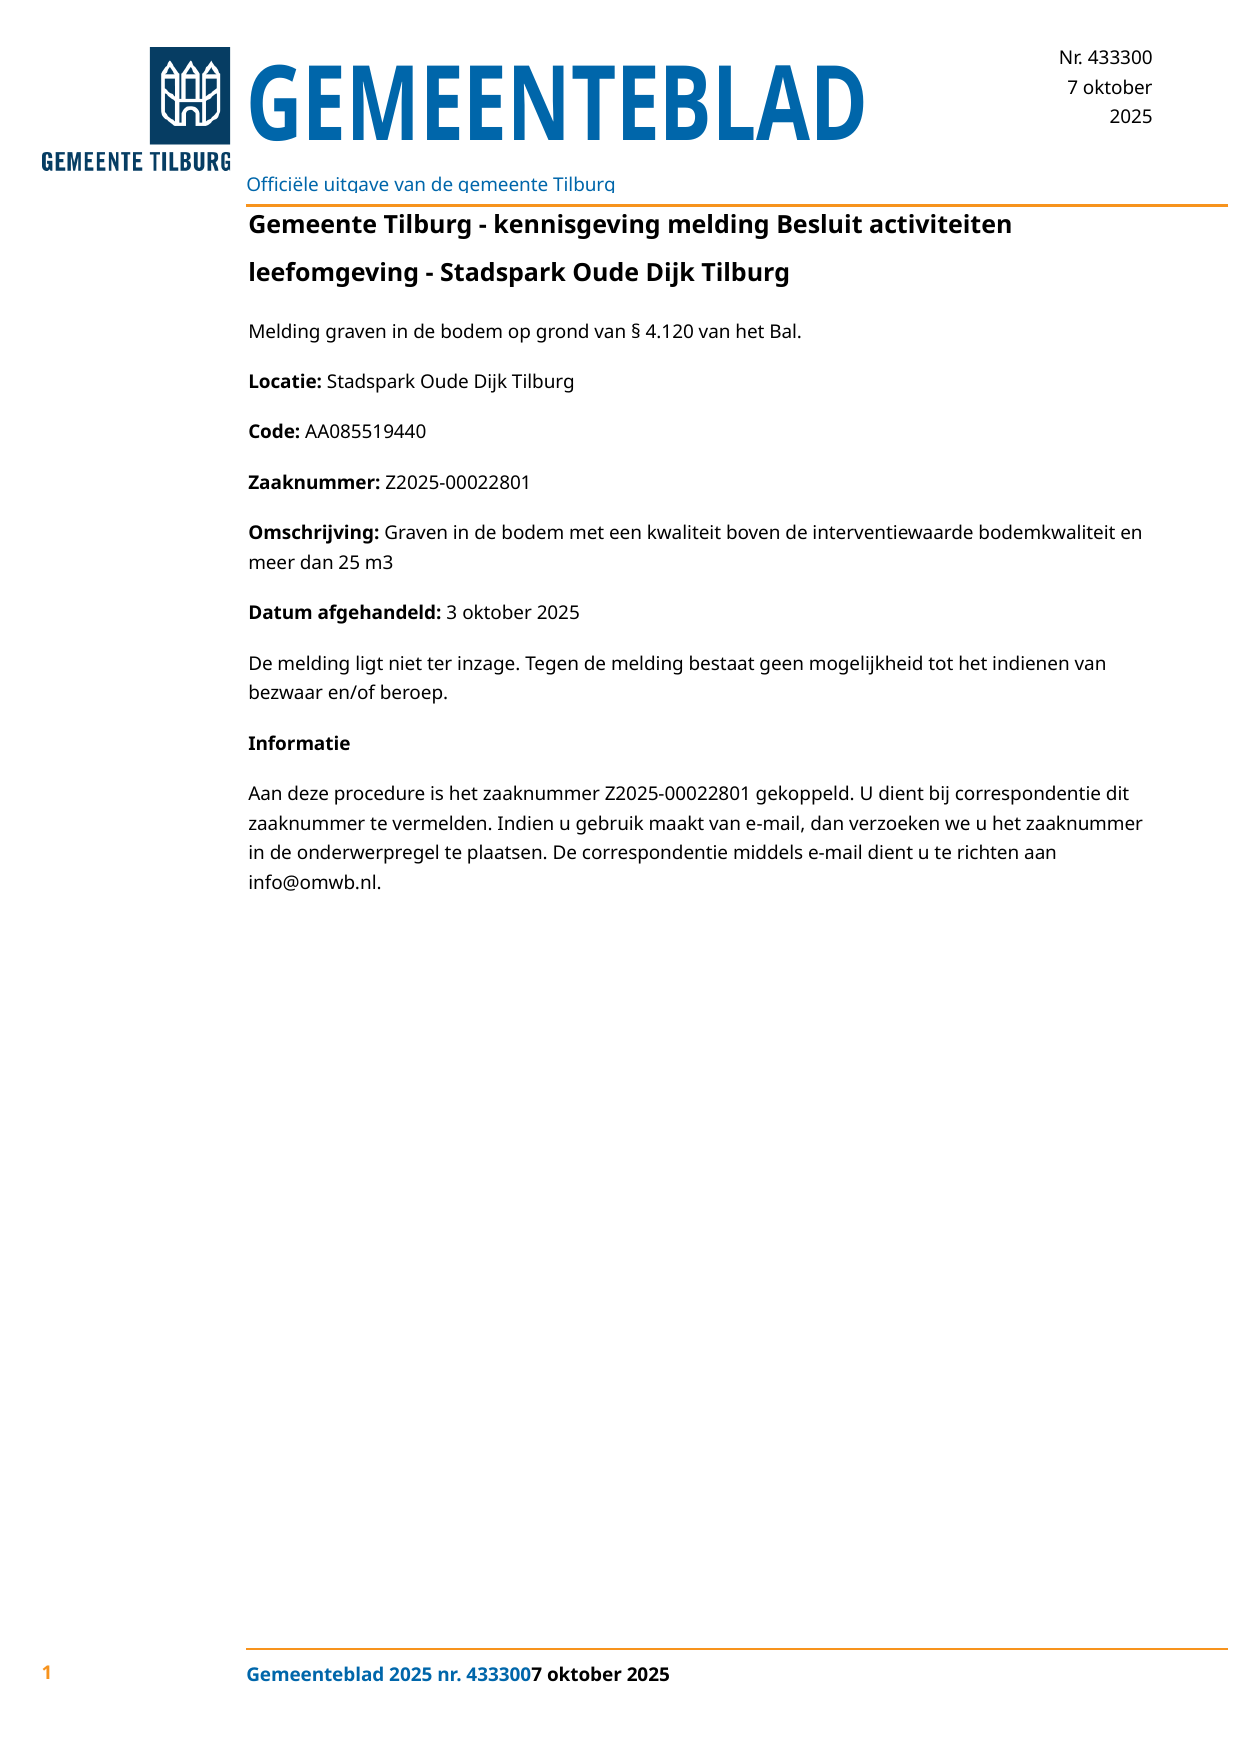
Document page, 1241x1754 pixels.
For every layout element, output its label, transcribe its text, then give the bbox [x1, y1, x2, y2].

text Aan deze procedure is het zaaknummer Z2025-00022801 gekoppeld. U dient bij correspondentie dit zaaknummer te vermelden. Indien u gebruik maakt van e-mail, dan verzoeken we u het zaaknummer in de onderwerpregel te plaatsen. De correspondentie middels e-mail dient u te richten aan info@omwb.nl. [248, 780, 1152, 895]
text Locatie: Stadspark Oude Dijk Tilburg [248, 368, 1152, 394]
text Datum afgehandeld: 3 oktober 2025 [248, 599, 1152, 625]
text De melding ligt niet ter inzage. Tegen de melding bestaat geen mogelijkheid tot het indienen van bezwaar en/of beroep. [248, 650, 1152, 705]
text Melding graven in de bodem op grond van § 4.120 van het Bal. [248, 318, 1152, 344]
text Informatie [248, 730, 1152, 756]
picture [41, 47, 231, 172]
text Gemeente Tilburg - kennisgeving melding Besluit activiteiten leefomgeving - Stadspark Oude Dijk Tilburg [248, 207, 1152, 288]
text Zaaknummer: Z2025-00022801 [248, 469, 1152, 495]
text Omschrijving: Graven in de bodem met een kwaliteit boven de interventiewaarde bodemkwaliteit en meer dan 25 m3 [248, 519, 1152, 575]
text Code: AA085519440 [248, 419, 1152, 444]
